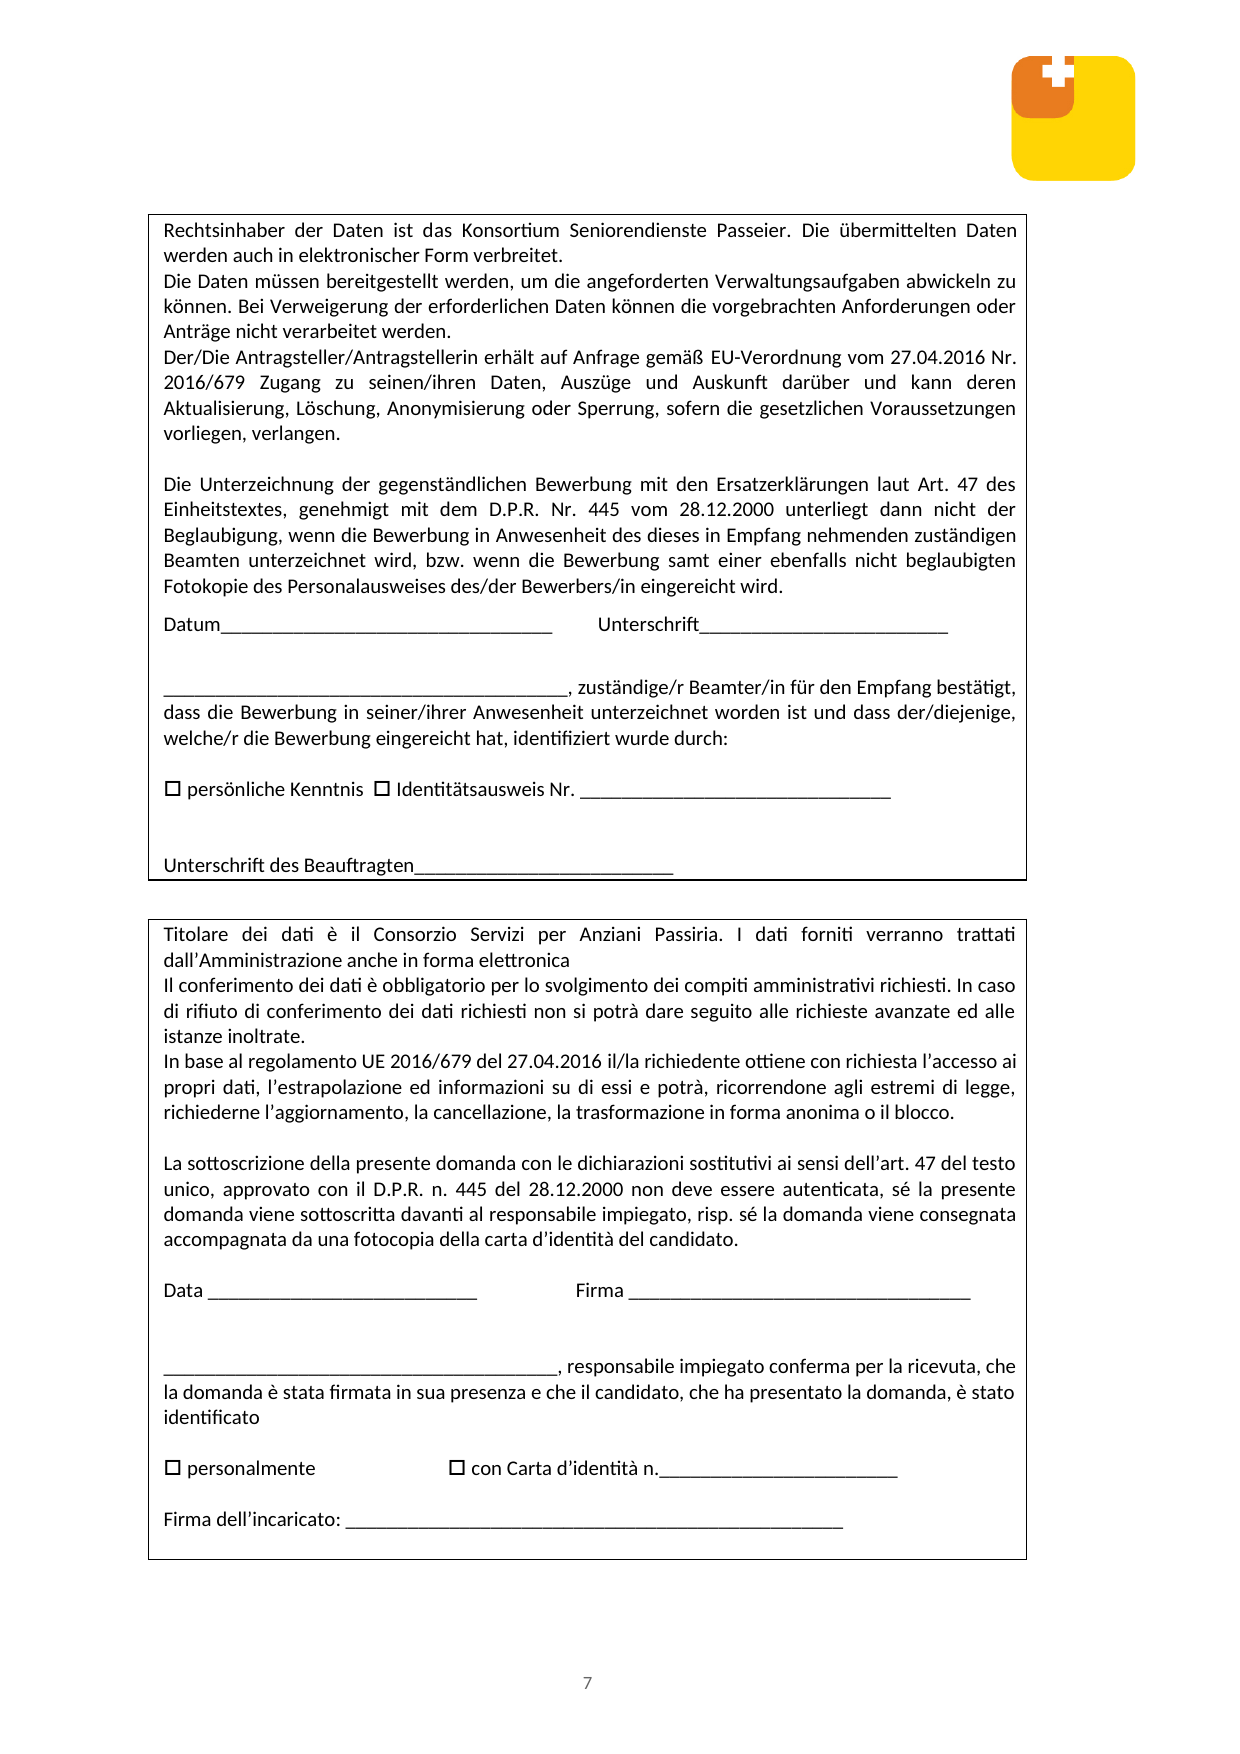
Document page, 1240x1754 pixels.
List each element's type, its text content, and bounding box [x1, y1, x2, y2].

text La sottoscrizione della presente domanda con le dichiarazioni sostitutivi ai sensi dell’art. 47 del testo unico, approvato con il D.P.R. n. 445 del 28.12.2000 non deve essere autenticata, sé la presente domanda viene sottoscritta davanti al responsabile impiegato, risp. sé la domanda viene consegnata accompagnata da una fotocopia della carta d’identità del candidato. [149, 1147, 1026, 1252]
text Die Unterzeichnung der gegenständlichen Bewerbung mit den Ersatzerklärungen laut Art. 47 des Einheitstextes, genehmigt mit dem D.P.R. Nr. 445 vom 28.12.2000 unterliegt dann nicht der Beglaubigung, wenn die Bewerbung in Anwesenheit des dieses in Empfang nehmenden zuständigen Beamten unterzeichnet wird, bzw. wenn die Bewerbung samt einer ebenfalls nicht beglaubigten Fotokopie des Personalausweises des/der Bewerbers/in eingereicht wird. [149, 468, 1026, 598]
text Firma dell’incaricato: ________________________________________________ [149, 1503, 1026, 1532]
text Der/Die Antragsteller/Antragstellerin erhält auf Anfrage gemäß EU-Verordnung vom 27.04.2016 Nr. 2016/679 Zugang zu seinen/ihren Daten, Auszüge und Auskunft darüber und kann deren Aktualisierung, Löschung, Anonymisierung oder Sperrung, sofern die gesetzlichen Voraussetzungen vorliegen, verlangen. [149, 341, 1026, 446]
text Datum________________________________ Unterschrift________________________ [149, 608, 1026, 636]
text In base al regolamento UE 2016/679 del 27.04.2016 il/la richiedente ottiene con richiesta l’accesso ai propri dati, l’estrapolazione ed informazioni su di essi e potrà, ricorrendone agli estremi di legge, richiederne l’aggiornamento, la cancellazione, la trasformazione in forma anonima o il blocco. [149, 1046, 1026, 1125]
text Il conferimento dei dati è obbligatorio per lo svolgimento dei compiti amministrativi richiesti. In caso di rifiuto di conferimento dei dati richiesti non si potrà dare seguito alle richieste avanzate ed alle istanze inoltrate. [149, 969, 1026, 1046]
text Unterschrift des Beauftragten_________________________ [149, 849, 1026, 879]
text ______________________________________, responsabile impiegato conferma per la ricevuta, che la domanda è stata firmata in sua presenza e che il candidato, che ha presentato la domanda, è stato identificato [149, 1351, 1026, 1430]
text Data __________________________ Firma _________________________________ [149, 1274, 1026, 1303]
picture [1011, 56, 1136, 181]
text Die Daten müssen bereitgestellt werden, um die angeforderten Verwaltungsaufgaben abwickeln zu können. Bei Verweigerung der erforderlichen Daten können die vorgebrachten Anforderungen oder Anträge nicht verarbeitet werden. [149, 265, 1026, 341]
text  personalmente  con Carta d’identità n._______________________ [149, 1452, 1026, 1481]
text  persönliche Kenntnis  Identitätsausweis Nr. ______________________________ [149, 773, 1026, 801]
text Rechtsinhaber der Daten ist das Konsortium Seniorendienste Passeier. Die übermittelten Daten werden auch in elektronischer Form verbreitet. [149, 215, 1026, 265]
text _______________________________________, zuständige/r Beamter/in für den Empfang bestätigt, dass die Bewerbung in seiner/ihrer Anwesenheit unterzeichnet worden ist und dass der/diejenige, welche/r die Bewerbung eingereicht hat, identifiziert wurde durch: [149, 671, 1026, 750]
text Titolare dei dati è il Consorzio Servizi per Anziani Passiria. I dati forniti verranno trattati dall’Amministrazione anche in forma elettronica [149, 920, 1026, 969]
